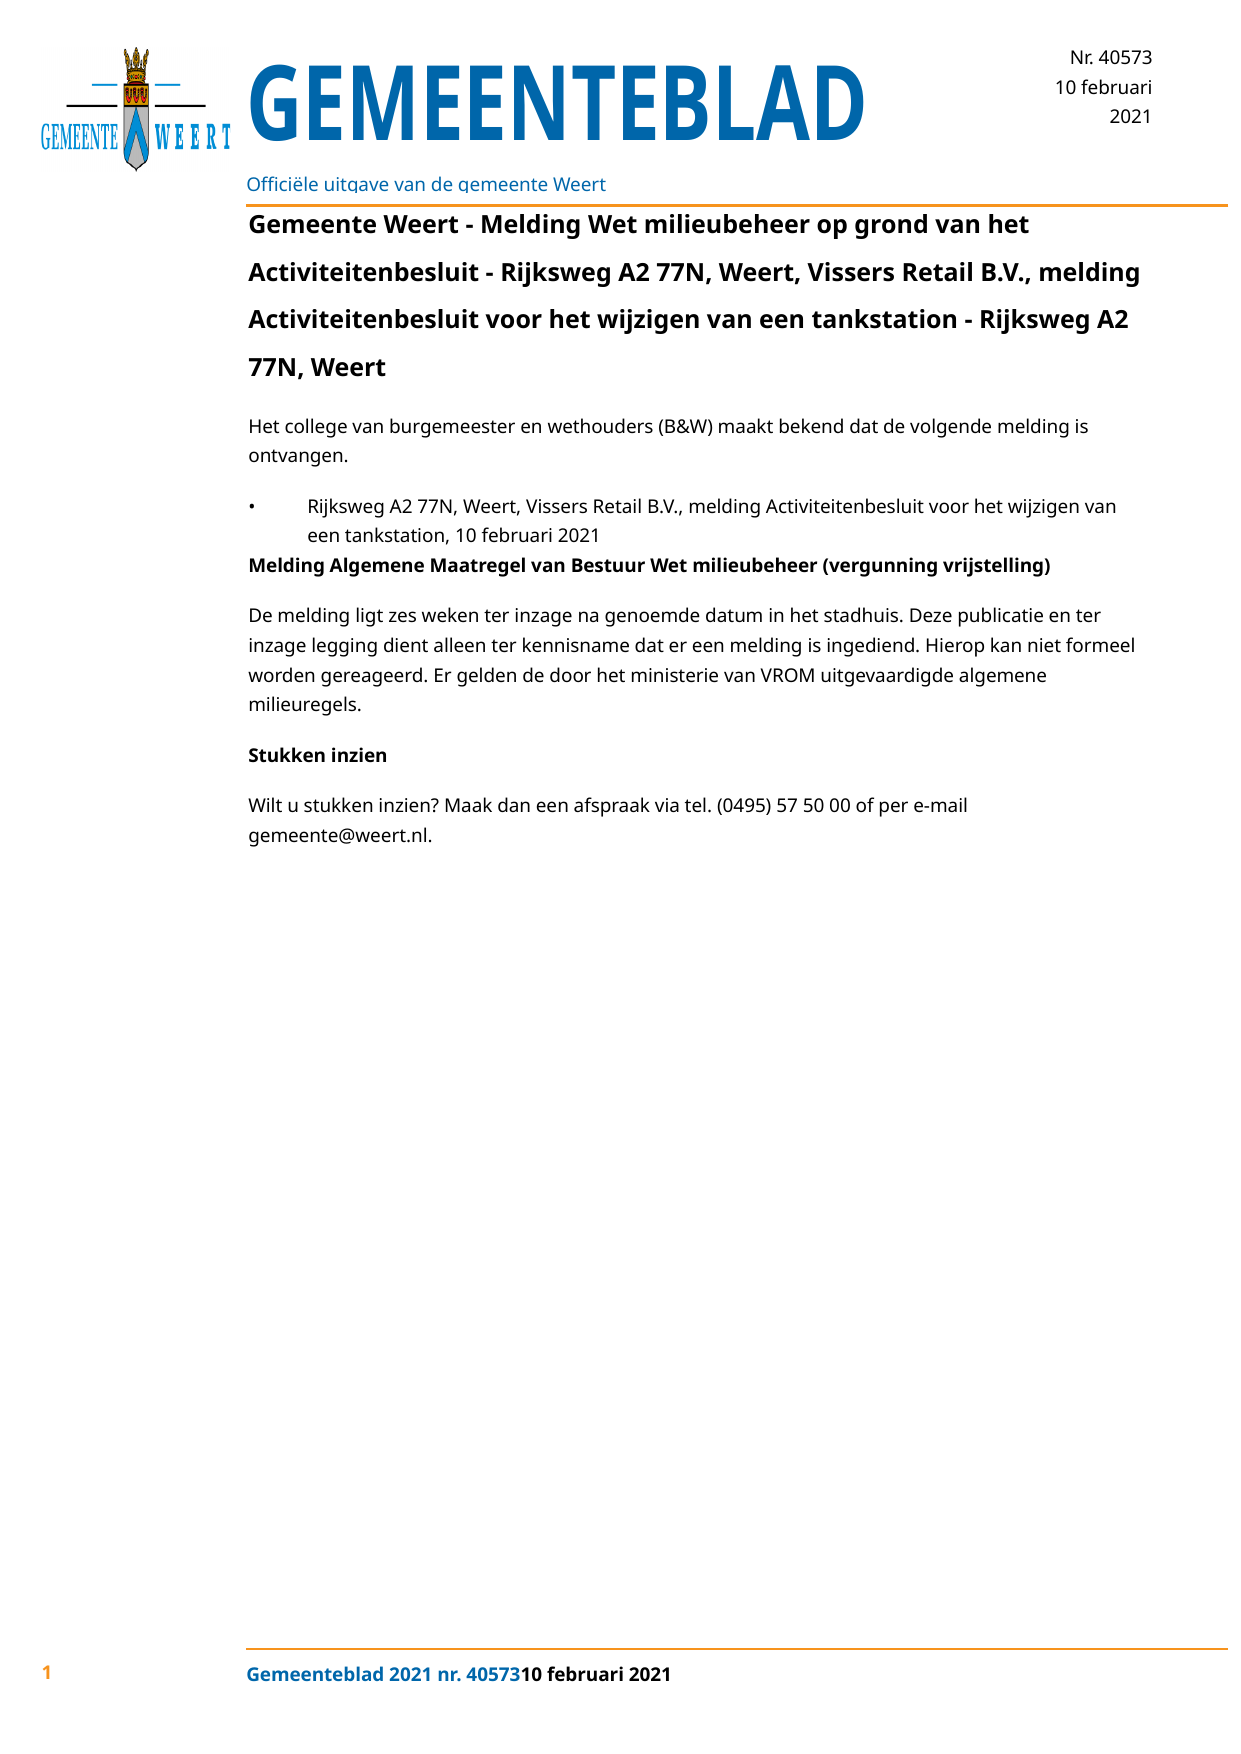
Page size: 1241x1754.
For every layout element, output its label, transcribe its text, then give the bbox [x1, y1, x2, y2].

text Stukken inzien [248, 742, 1152, 768]
text Het college van burgemeester en wethouders (B&W) maakt bekend dat de volgende melding is ontvangen. [248, 413, 1152, 468]
text Gemeente Weert - Melding Wet milieubeheer op grond van het Activiteitenbesluit - Rijksweg A2 77N, Weert, Vissers Retail B.V., melding Activiteitenbesluit voor het wijzigen van een tankstation - Rijksweg A2 77N, Weert [248, 207, 1152, 384]
list Rijksweg A2 77N, Weert, Vissers Retail B.V., melding Activiteitenbesluit voor het wijzigen van een tankstation, 10 februari 2021 [248, 493, 1152, 548]
text Melding Algemene Maatregel van Bestuur Wet milieubeheer (vergunning vrijstelling) [248, 552, 1152, 578]
picture [41, 47, 231, 172]
text Wilt u stukken inzien? Maak dan een afspraak via tel. (0495) 57 50 00 of per e-mail gemeente@weert.nl. [248, 792, 1152, 848]
text De melding ligt zes weken ter inzage na genoemde datum in het stadhuis. Deze publicatie en ter inzage legging dient alleen ter kennisname dat er een melding is ingediend. Hierop kan niet formeel worden gereageerd. Er gelden de door het ministerie van VROM uitgevaardigde algemene milieuregels. [248, 603, 1152, 717]
